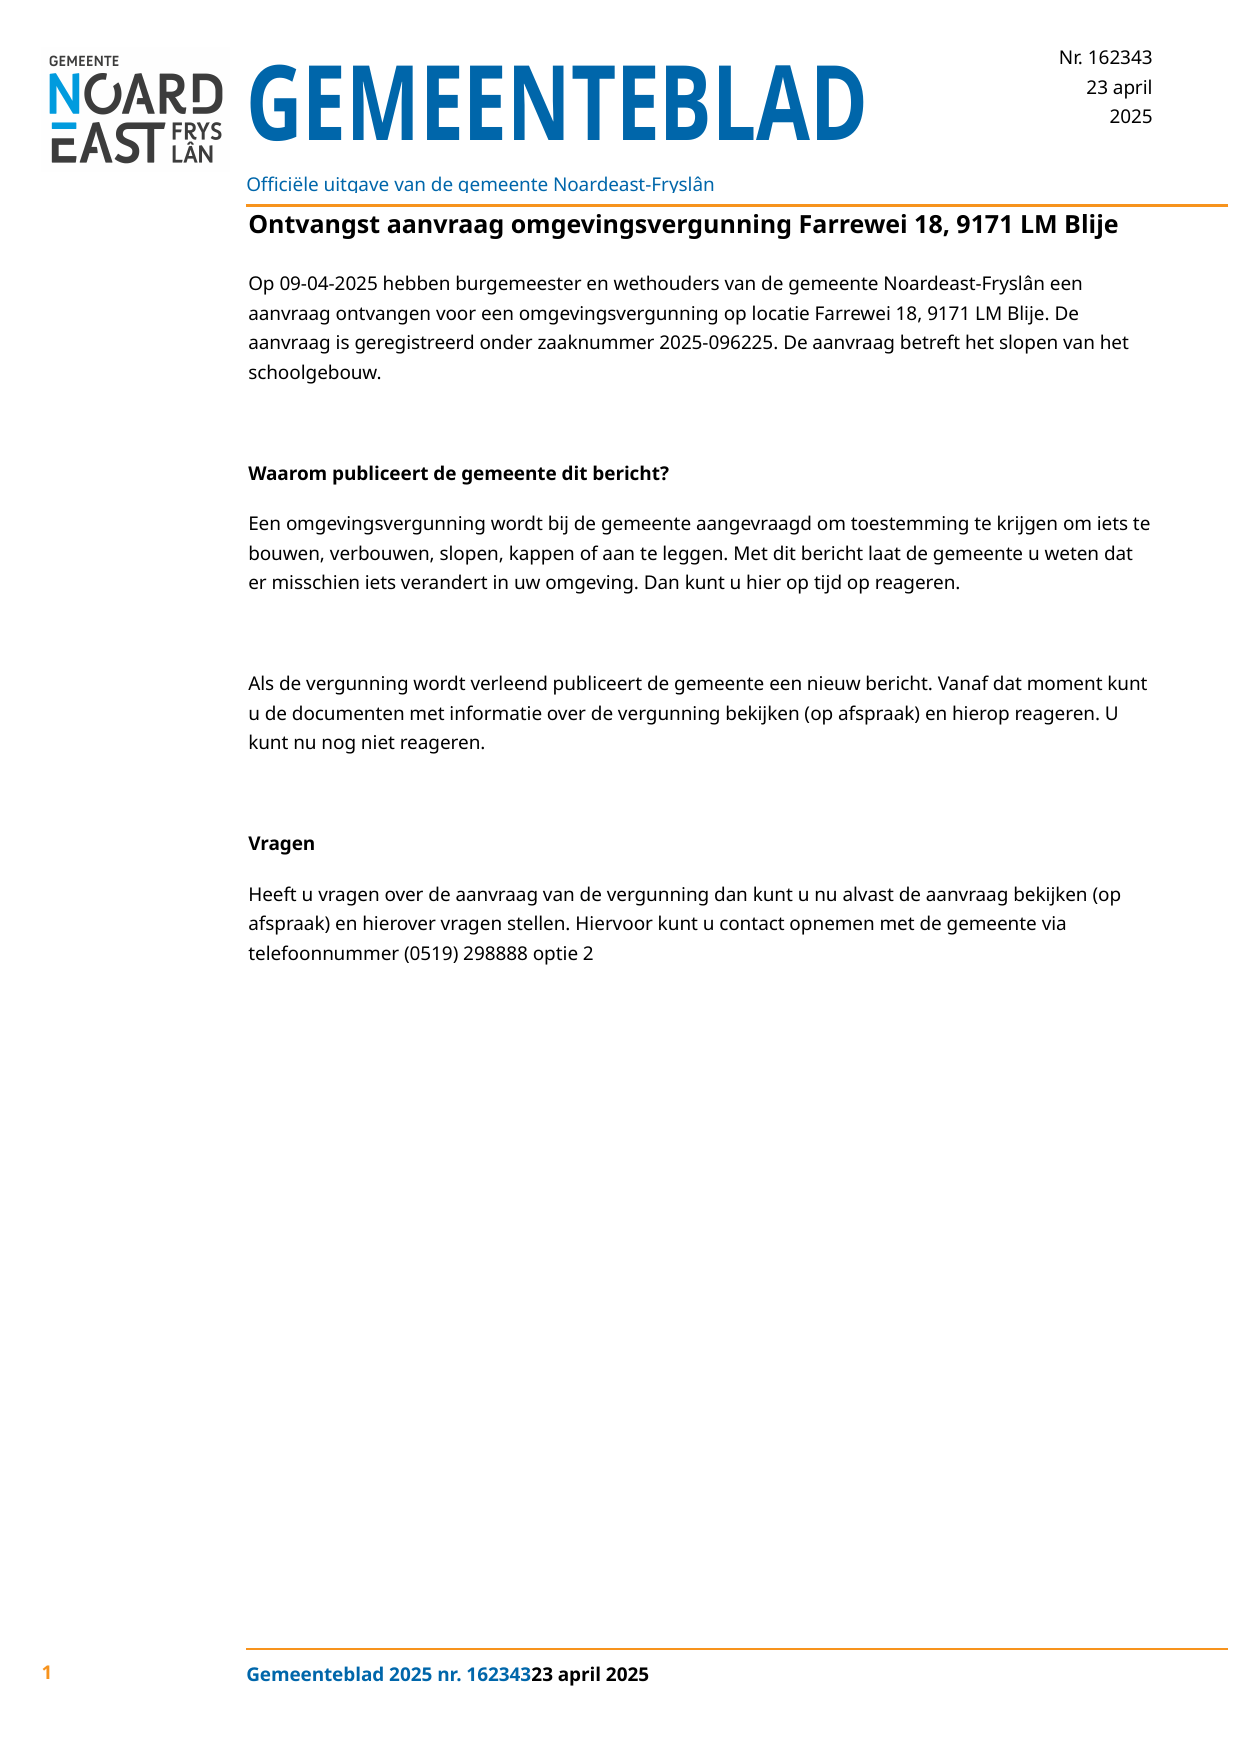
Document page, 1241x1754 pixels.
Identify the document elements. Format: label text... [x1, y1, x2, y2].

text Vragen [248, 830, 1152, 856]
text Als de vergunning wordt verleend publiceert de gemeente een nieuw bericht. Vanaf dat moment kunt u de documenten met informatie over de vergunning bekijken (op afspraak) en hierop reageren. U kunt nu nog niet reageren. [248, 670, 1152, 755]
text Een omgevingsvergunning wordt bij de gemeente aangevraagd om toestemming te krijgen om iets te bouwen, verbouwen, slopen, kappen of aan te leggen. Met dit bericht laat de gemeente u weten dat er misschien iets verandert in uw omgeving. Dan kunt u hier op tijd op reageren. [248, 510, 1152, 595]
text Op 09-04-2025 hebben burgemeester en wethouders van de gemeente Noardeast-Fryslân een aanvraag ontvangen voor een omgevingsvergunning op locatie Farrewei 18, 9171 LM Blije. De aanvraag is geregistreerd onder zaaknummer 2025-096225. De aanvraag betreft het slopen van het schoolgebouw. [248, 270, 1152, 385]
text Heeft u vragen over de aanvraag van de vergunning dan kunt u nu alvast de aanvraag bekijken (op afspraak) en hierover vragen stellen. Hiervoor kunt u contact opnemen met de gemeente via telefoonnummer (0519) 298888 optie 2 [248, 881, 1152, 966]
text Ontvangst aanvraag omgevingsvergunning Farrewei 18, 9171 LM Blije [248, 207, 1152, 241]
text Waarom publiceert de gemeente dit bericht? [248, 460, 1152, 486]
picture [41, 47, 231, 172]
